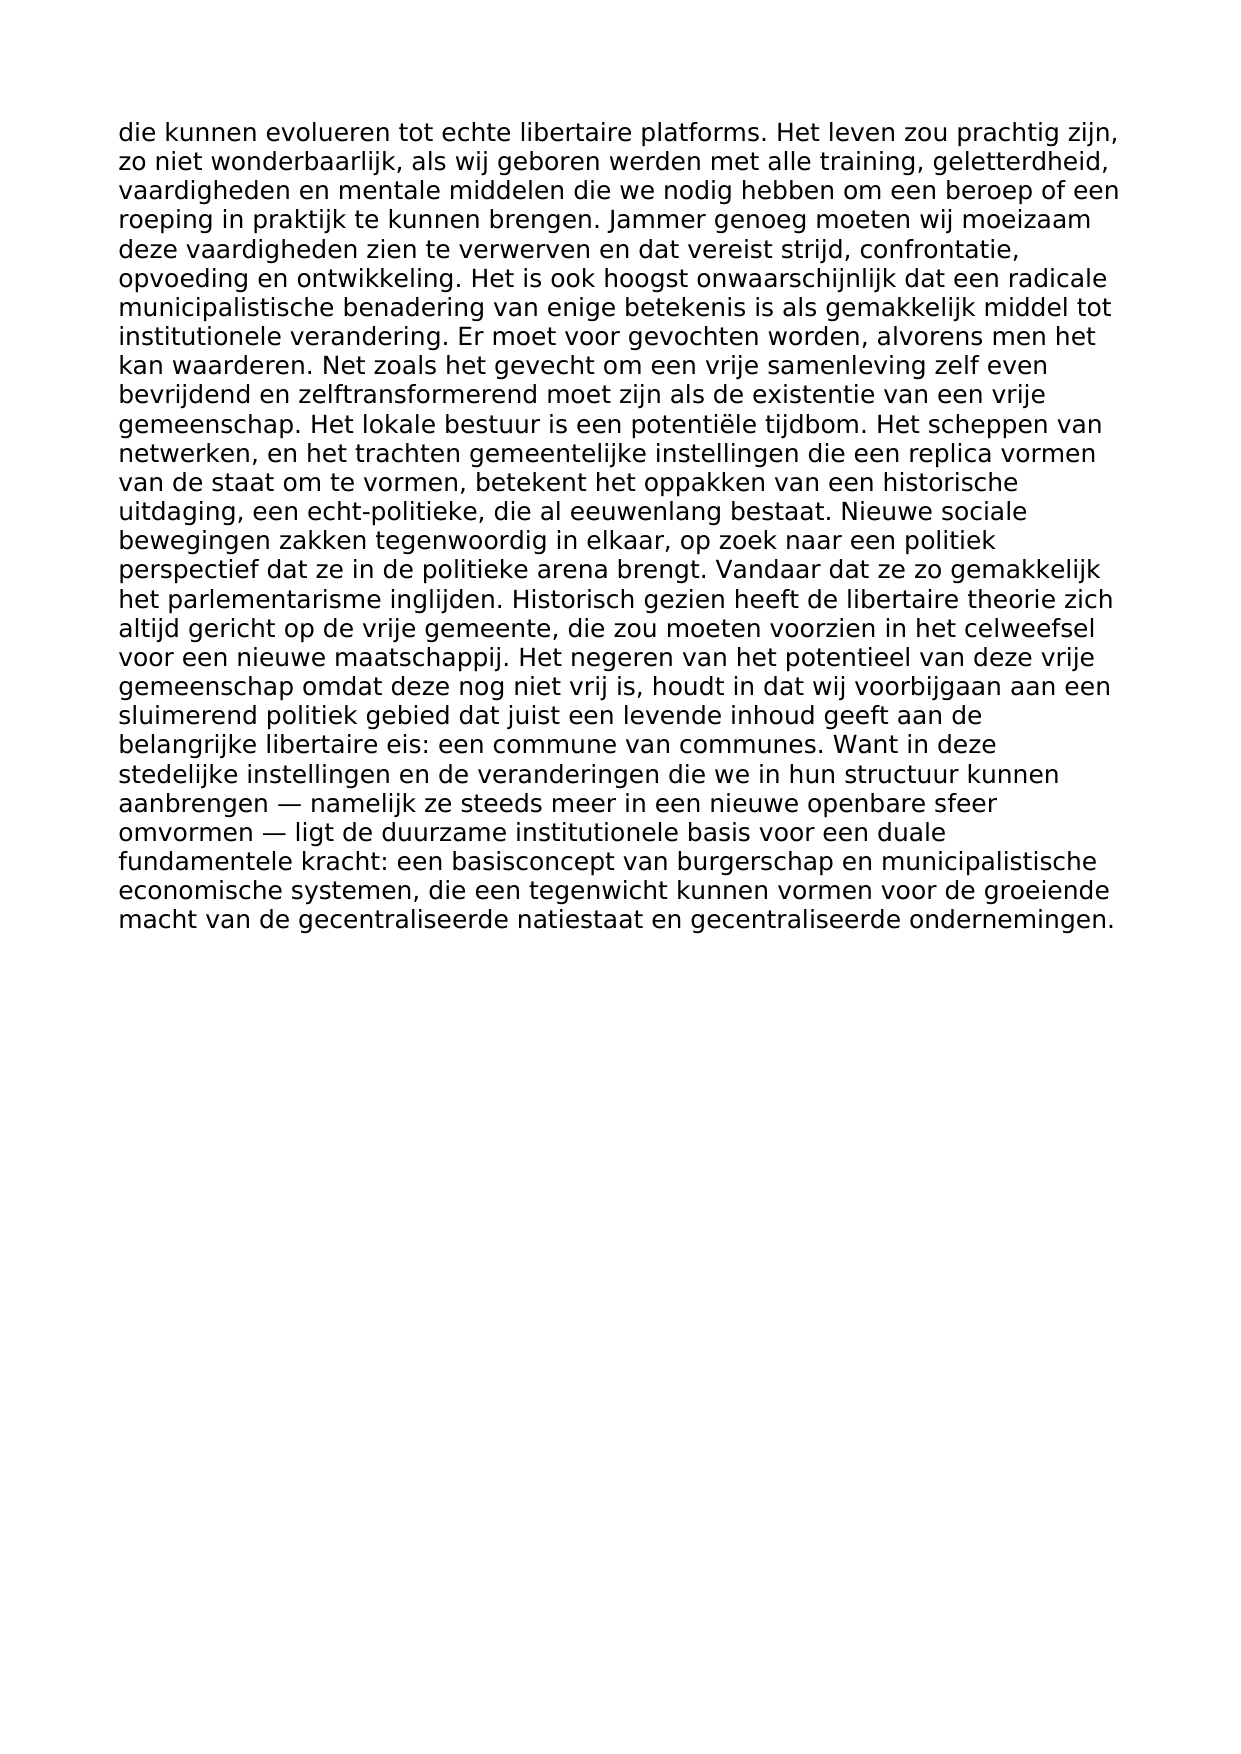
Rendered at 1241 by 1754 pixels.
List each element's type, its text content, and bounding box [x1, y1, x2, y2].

text die kunnen evolueren tot echte libertaire platforms. Het leven zou prachtig zijn, zo niet wonderbaarlijk, als wij geboren werden met alle training, geletterdheid, vaardigheden en mentale middelen die we nodig hebben om een beroep of een roeping in praktijk te kunnen brengen. Jammer genoeg moeten wij moeizaam deze vaardigheden zien te verwerven en dat vereist strijd, confrontatie, opvoeding en ontwikkeling. Het is ook hoogst onwaarschijnlijk dat een radicale municipalistische benadering van enige betekenis is als gemakkelijk middel tot institutionele verandering. Er moet voor gevochten worden, alvorens men het kan waarderen. Net zoals het gevecht om een vrije samenleving zelf even bevrijdend en zelftransformerend moet zijn als de existentie van een vrije gemeenschap. Het lokale bestuur is een potentiële tijdbom. Het scheppen van netwerken, en het trachten gemeentelijke instellingen die een replica vormen van de staat om te vormen, betekent het oppakken van een historische uitdaging, een echt-politieke, die al eeuwenlang bestaat. Nieuwe sociale bewegingen zakken tegenwoordig in elkaar, op zoek naar een politiek perspectief dat ze in de politieke arena brengt. Vandaar dat ze zo gemakkelijk het parlementarisme inglijden. Historisch gezien heeft de libertaire theorie zich altijd gericht op de vrije gemeente, die zou moeten voorzien in het celweefsel voor een nieuwe maatschappij. Het negeren van het potentieel van deze vrije gemeenschap omdat deze nog niet vrij is, houdt in dat wij voorbijgaan aan een sluimerend politiek gebied dat juist een levende inhoud geeft aan de belangrijke libertaire eis: een commune van communes. Want in deze stedelijke instellingen en de veranderingen die we in hun structuur kunnen aanbrengen — namelijk ze steeds meer in een nieuwe openbare sfeer omvormen — ligt de duurzame institutionele basis voor een duale fundamentele kracht: een basisconcept van burgerschap en municipalistische economische systemen, die een tegenwicht kunnen vormen voor de groeiende macht van de gecentraliseerde natiestaat en gecentraliseerde ondernemingen. [118, 118, 1122, 935]
